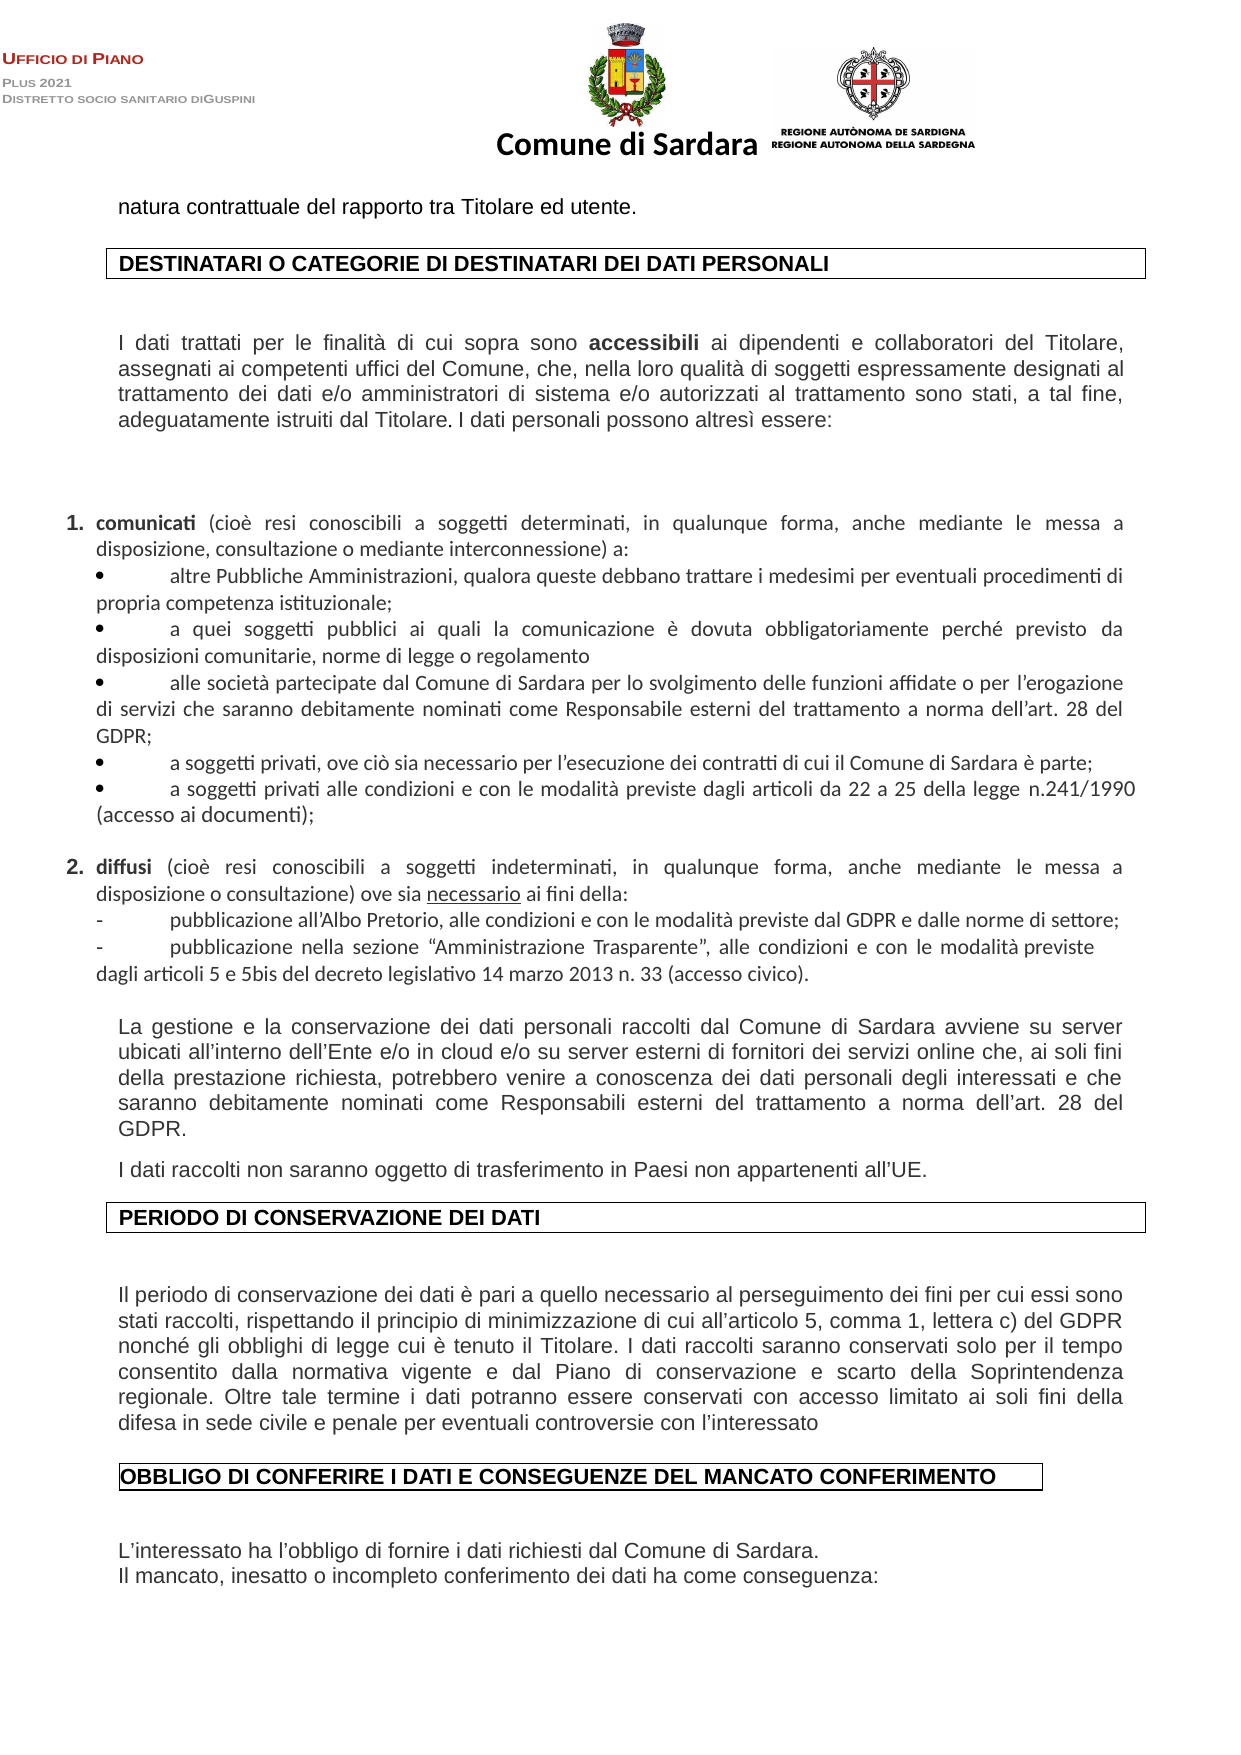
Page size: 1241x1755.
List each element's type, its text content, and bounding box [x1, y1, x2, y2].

text La gestione e la conservazione dei dati personali raccolti dal Comune di Sardara avviene su server ubicati all’interno dell’Ente e/o in cloud e/o su server esterni di fornitori dei servizi online che, ai soli fini della prestazione richiesta, potrebbero venire a conoscenza dei dati personali degli interessati e che saranno debitamente nominati come Responsabili esterni del trattamento a norma dell’art. 28 del GDPR. [118, 1014, 1124, 1141]
text I dati trattati per le finalità di cui sopra sono accessibili ai dipendenti e collaboratori del Titolare, assegnati ai competenti uffici del Comune, che, nella loro qualità di soggetti espressamente designati al trattamento dei dati e/o amministratori di sistema e/o autorizzati al trattamento sono stati, a tal fine, adeguatamente istruiti dal Titolare. I dati personali possono altresì essere: [118, 330, 1124, 432]
text I dati raccolti non saranno oggetto di trasferimento in Paesi non appartenenti all’UE. [118, 1157, 1157, 1182]
text DESTINATARI O CATEGORIE DI DESTINATARI DEI DATI PERSONALI [118, 251, 1145, 276]
list pubblicazione all’Albo Pretorio, alle condizioni e con le modalità previste dal GDPR e dalle norme di settore; [96, 906, 1124, 933]
list alle società partecipate dal Comune di Sardara per lo svolgimento delle funzioni affidate o per l’erogazione di servizi che saranno debitamente nominati come Responsabile esterni del trattamento a norma dell’art. 28 del GDPR; [96, 669, 1123, 749]
list altre Pubbliche Amministrazioni, qualora queste debbano trattare i medesimi per eventuali procedimenti di propria competenza istituzionale; [96, 562, 1123, 615]
text OBBLIGO DI CONFERIRE I DATI E CONSEGUENZE DEL MANCATO CONFERIMENTO [120, 1464, 1042, 1489]
list pubblicazione nella sezione “Amministrazione Trasparente”, alle condizioni e con le modalità previste dagli articoli 5 e 5bis del decreto legislativo 14 marzo 2013 n. 33 (accesso civico). [96, 933, 1123, 986]
text natura contrattuale del rapporto tra Titolare ed utente. [118, 194, 1123, 219]
text L’interessato ha l’obbligo di fornire i dati richiesti dal Comune di Sardara. [118, 1538, 1157, 1563]
list diffusi (cioè resi conoscibili a soggetti indeterminati, in qualunque forma, anche mediante le messa a disposizione o consultazione) ove sia necessario ai fini della: [66, 853, 1123, 906]
text PERIODO DI CONSERVAZIONE DEI DATI [118, 1204, 1145, 1230]
list a quei soggetti pubblici ai quali la comunicazione è dovuta obbligatoriamente perché previsto da disposizioni comunitarie, norme di legge o regolamento [96, 615, 1123, 669]
list a soggetti privati, ove ciò sia necessario per l’esecuzione dei contratti di cui il Comune di Sardara è parte; [96, 749, 1123, 775]
text Il periodo di conservazione dei dati è pari a quello necessario al perseguimento dei fini per cui essi sono stati raccolti, rispettando il principio di minimizzazione di cui all’articolo 5, comma 1, lettera c) del GDPR nonché gli obblighi di legge cui è tenuto il Titolare. I dati raccolti saranno conservati solo per il tempo consentito dalla normativa vigente e dal Piano di conservazione e scarto della Soprintendenza regionale. Oltre tale termine i dati potranno essere conservati con accesso limitato ai soli fini della difesa in sede civile e penale per eventuali controversie con l’interessato [118, 1282, 1124, 1434]
text Il mancato, inesatto o incompleto conferimento dei dati ha come conseguenza: [118, 1563, 1157, 1588]
list comunicati (cioè resi conoscibili a soggetti determinati, in qualunque forma, anche mediante le messa a disposizione, consultazione o mediante interconnessione) a: [66, 509, 1124, 562]
list a soggetti privati alle condizioni e con le modalità previste dagli articoli da 22 a 25 della legge n.241/1990 (accesso ai documenti); [96, 775, 1135, 829]
